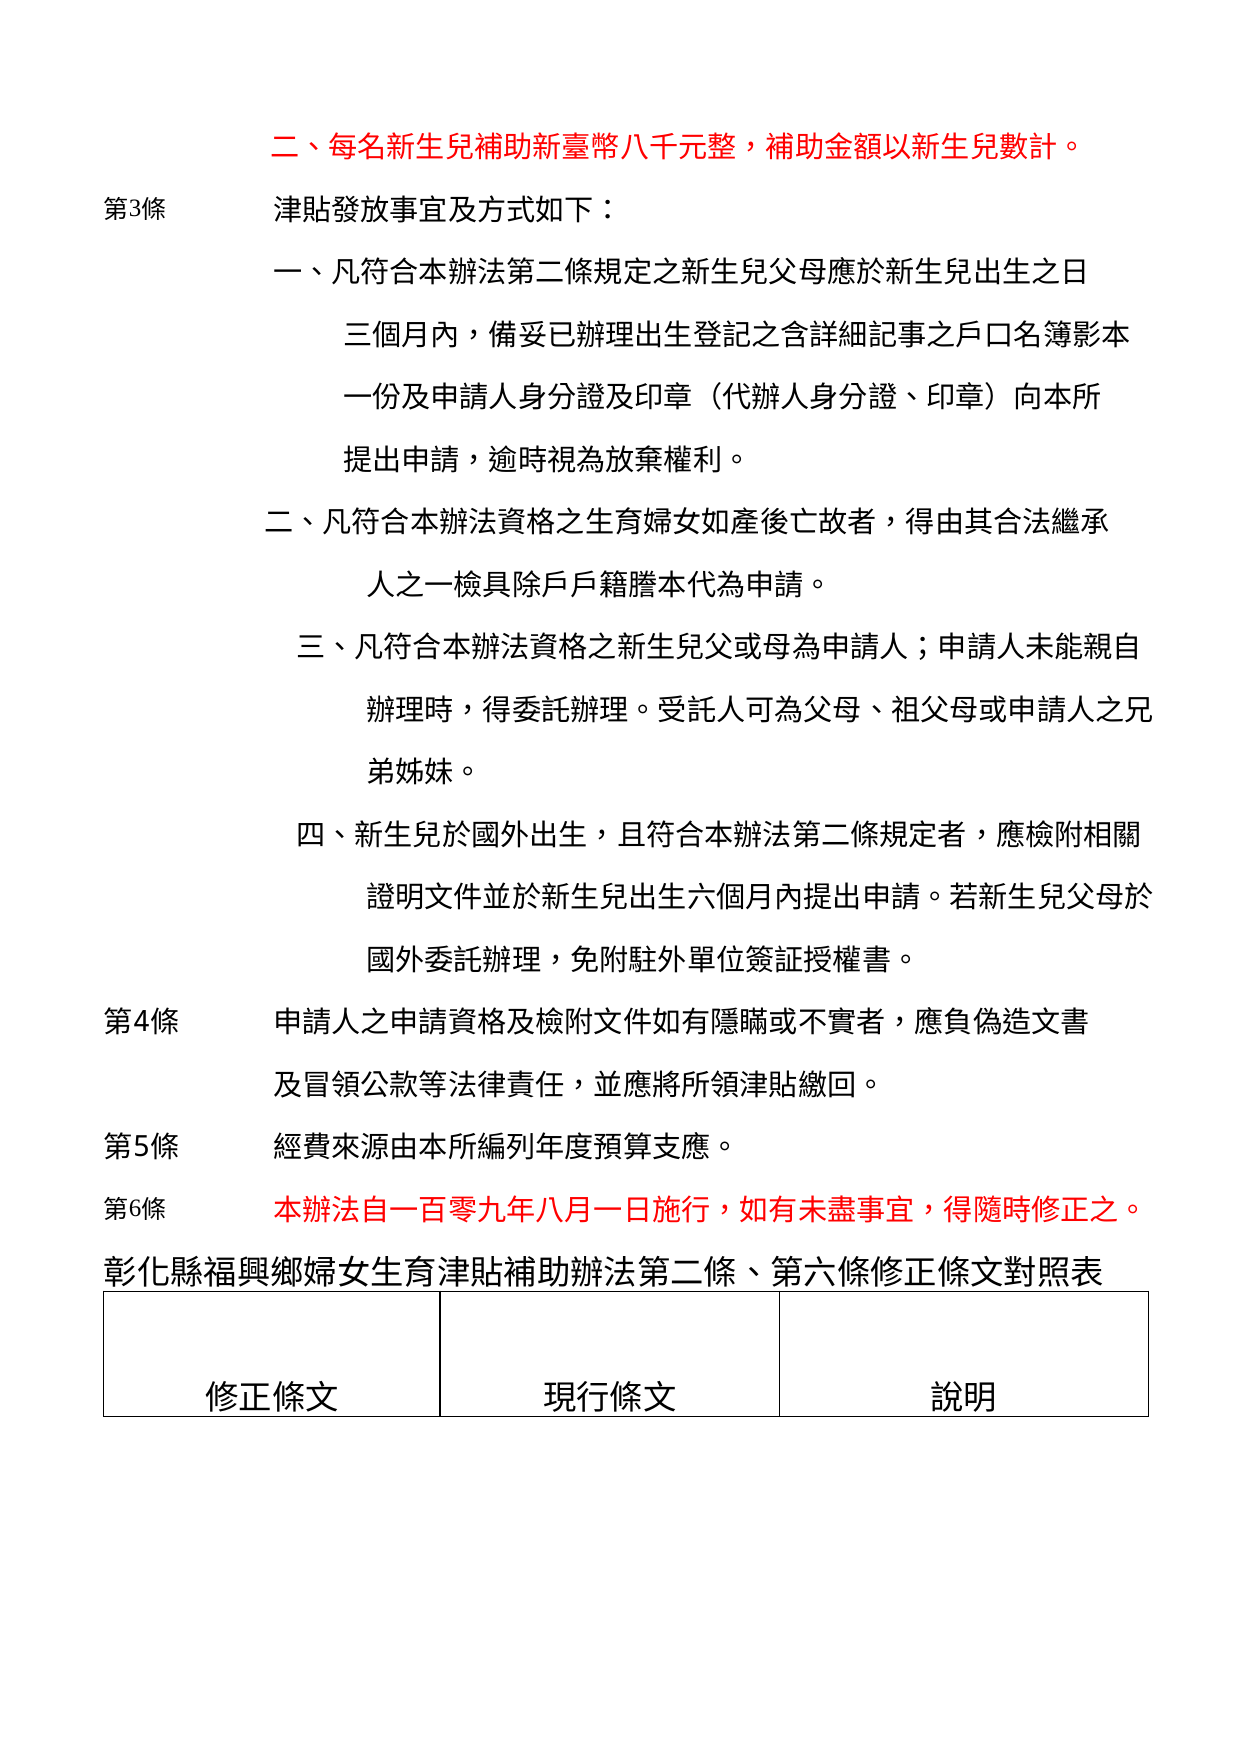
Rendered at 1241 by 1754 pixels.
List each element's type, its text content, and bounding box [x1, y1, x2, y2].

text 二、凡符合本辦法資格之生育婦女如產後亡故者，得由其合法繼承 [103, 478, 1167, 541]
table_header 現行條文 [441, 1292, 779, 1416]
table_header 修正條文 [104, 1292, 439, 1416]
text 人之一檢具除戶戶籍謄本代為申請。 [103, 541, 1167, 603]
text 弟姊妹。 [103, 728, 1167, 791]
list 津貼發放事宜及方式如下： [103, 166, 1167, 228]
text 辦理時，得委託辦理。受託人可為父母、祖父母或申請人之兄 [103, 666, 1167, 728]
text 及冒領公款等法律責任，並應將所領津貼繳回。 [238, 1041, 1167, 1103]
text 國外委託辦理，免附駐外單位簽証授權書。 [103, 916, 1167, 978]
text 三、凡符合本辦法資格之新生兒父或母為申請人；申請人未能親自 [103, 603, 1167, 666]
text 一、凡符合本辦法第二條規定之新生兒父母應於新生兒出生之日 [238, 228, 1167, 291]
text 彰化縣福興鄉婦女生育津貼補助辦法第二條、第六條修正條文對照表 [103, 1228, 1167, 1291]
list 經費來源由本所編列年度預算支應。 [103, 1103, 1167, 1166]
list 申請人之申請資格及檢附文件如有隱瞞或不實者，應負偽造文書 [103, 978, 1108, 1041]
text 證明文件並於新生兒出生六個月內提出申請。若新生兒父母於 [103, 853, 1167, 916]
text 三個月內，備妥已辦理出生登記之含詳細記事之戶口名簿影本 [238, 291, 1167, 353]
text 二、每名新生兒補助新臺幣八千元整，補助金額以新生兒數計。 [103, 103, 1167, 166]
text 提出申請，逾時視為放棄權利。 [238, 416, 1167, 478]
text 四、新生兒於國外出生，且符合本辦法第二條規定者，應檢附相關 [103, 791, 1167, 853]
text 一份及申請人身分證及印章（代辦人身分證、印章）向本所 [238, 353, 1167, 416]
list 本辦法自一百零九年八月一日施行，如有未盡事宜，得隨時修正之。 [103, 1166, 1167, 1228]
table_header 說明 [780, 1292, 1148, 1416]
